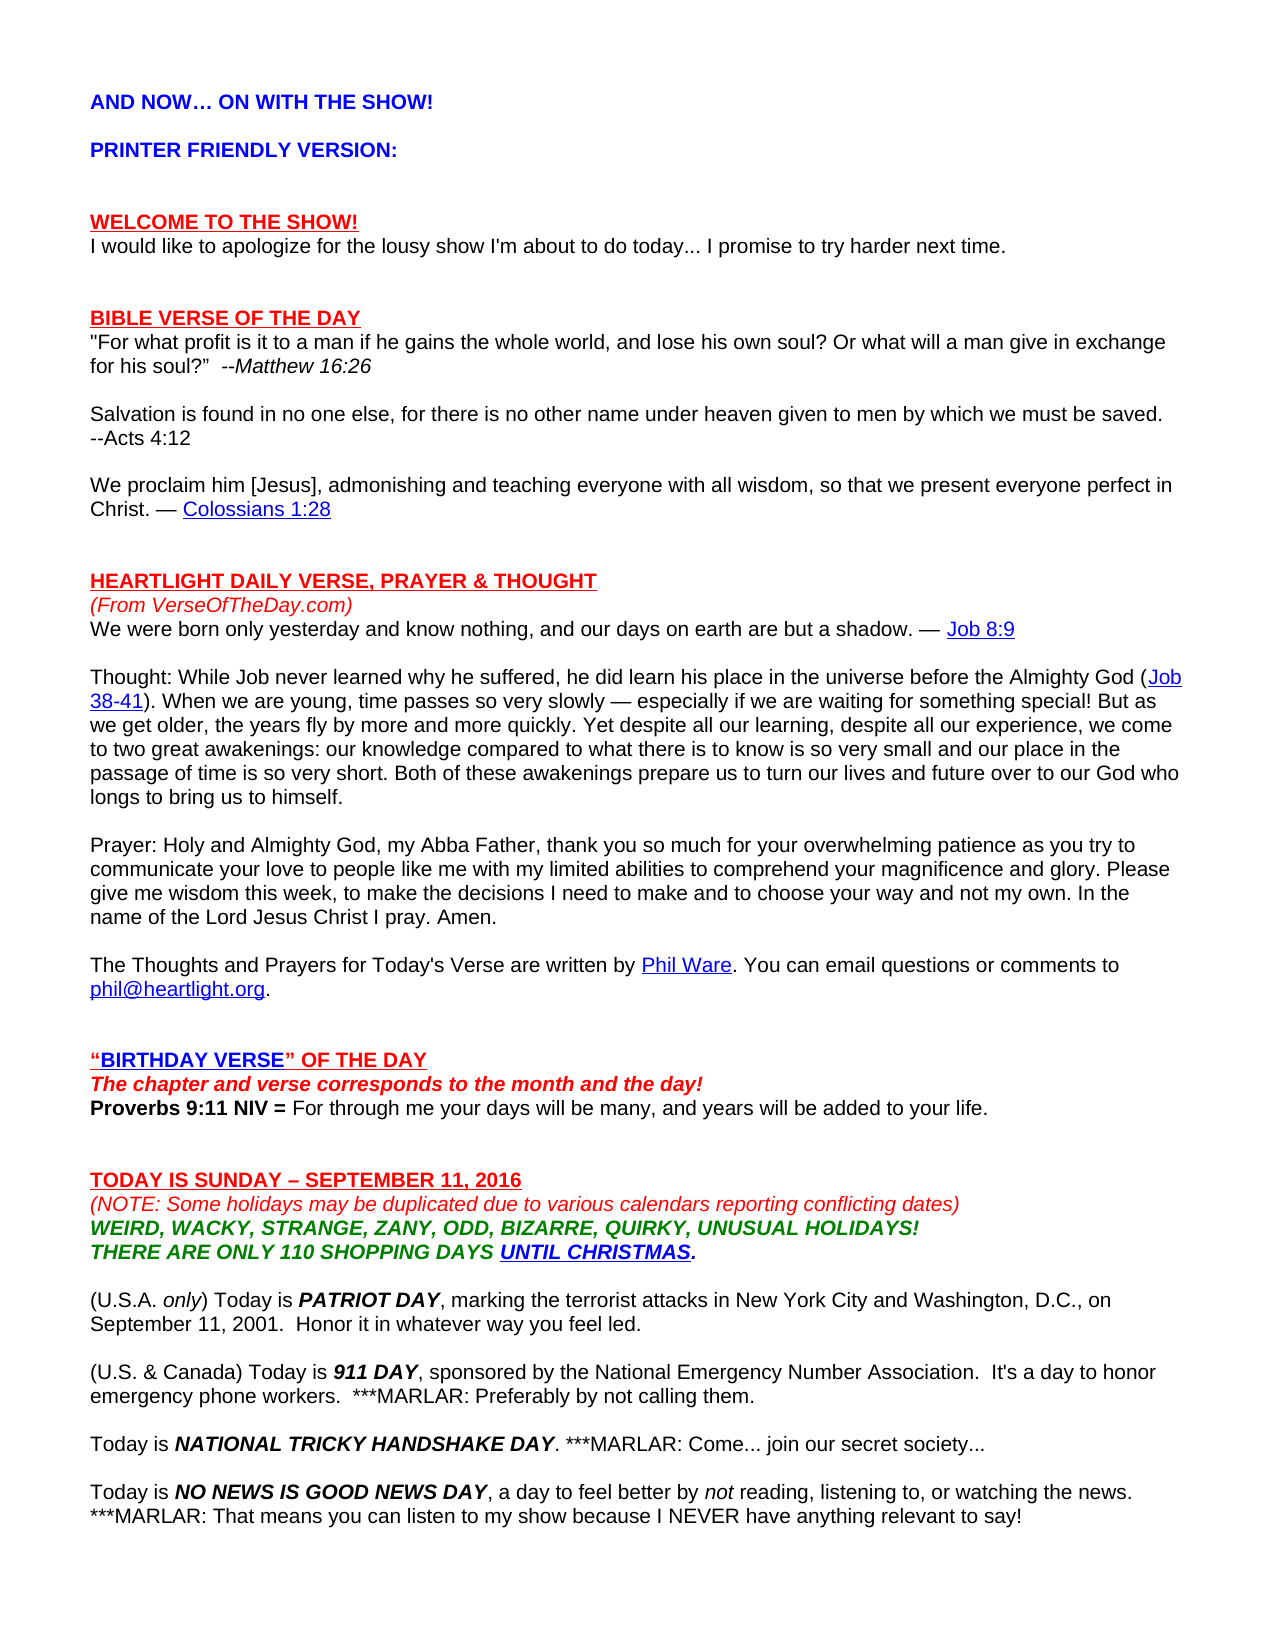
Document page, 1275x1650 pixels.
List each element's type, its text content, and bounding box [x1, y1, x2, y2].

text (NOTE: Some holidays may be duplicated due to various calendars reporting conflicting dates) WEIRD, WACKY, STRANGE, ZANY, ODD, BIZARRE, QUIRKY, UNUSUAL HOLIDAYS! THERE ARE ONLY 110 SHOPPING DAYS UNTIL CHRISTMAS. [90, 1192, 1185, 1264]
text PRINTER FRIENDLY VERSION: [90, 138, 1185, 162]
list Today is NATIONAL TRICKY HANDSHAKE DAY. ***MARLAR: Come... join our secret society... [90, 1432, 1185, 1456]
text (From VerseOfTheDay.com) [90, 593, 1185, 617]
text TODAY IS SUNDAY – SEPTEMBER 11, 2016 [90, 1168, 1185, 1192]
text (U.S.A. only) Today is PATRIOT DAY, marking the terrorist attacks in New York City and Washington, D.C., on September 11, 2001. Honor it in whatever way you feel led. [90, 1288, 1185, 1336]
text BIBLE VERSE OF THE DAY [90, 306, 1185, 329]
text Prayer: Holy and Almighty God, my Abba Father, thank you so much for your overwhelming patience as you try to communicate your love to people like me with my limited abilities to comprehend your magnificence and glory. Please give me wisdom this week, to make the decisions I need to make and to choose your way and not my own. In the name of the Lord Jesus Christ I pray. Amen. [90, 833, 1185, 928]
text We were born only yesterday and know nothing, and our days on earth are but a shadow. — Job 8:9 [90, 617, 1185, 641]
text "For what profit is it to a man if he gains the whole world, and lose his own soul? Or what will a man give in exchange for his soul?” --Matthew 16:26 [90, 329, 1185, 377]
text We proclaim him [Jesus], admonishing and teaching everyone with all wisdom, so that we present everyone perfect in Christ. — Colossians 1:28 [90, 473, 1185, 521]
text AND NOW… ON WITH THE SHOW! [90, 90, 1185, 114]
text HEARTLIGHT DAILY VERSE, PRAYER & THOUGHT [90, 569, 1185, 593]
text I would like to apologize for the lousy show I'm about to do today... I promise to try harder next time. [90, 234, 1185, 258]
text Thought: While Job never learned why he suffered, he did learn his place in the universe before the Almighty God (Job 38-41). When we are young, time passes so very slowly — especially if we are waiting for something special! But as we get older, the years fly by more and more quickly. Yet despite all our learning, despite all our experience, we come to two great awakenings: our knowledge compared to what there is to know is so very small and our place in the passage of time is so very short. Both of these awakenings prepare us to turn our lives and future over to our God who longs to bring us to himself. [90, 665, 1185, 809]
list Today is NO NEWS IS GOOD NEWS DAY, a day to feel better by not reading, listening to, or watching the news. ***MARLAR: That means you can listen to my show because I NEVER have anything relevant to say! [90, 1479, 1185, 1527]
text “BIRTHDAY VERSE” OF THE DAY [90, 1048, 1185, 1072]
text Salvation is found in no one else, for there is no other name under heaven given to men by which we must be saved. --Acts 4:12 [90, 401, 1185, 449]
text WELCOME TO THE SHOW! [90, 210, 1185, 234]
text (U.S. & Canada) Today is 911 DAY, sponsored by the National Emergency Number Association. It's a day to honor emergency phone workers. ***MARLAR: Preferably by not calling them. [90, 1360, 1185, 1408]
text Proverbs 9:11 NIV = For through me your days will be many, and years will be added to your life. [90, 1096, 1185, 1120]
text The chapter and verse corresponds to the month and the day! [90, 1072, 1185, 1096]
text The Thoughts and Prayers for Today's Verse are written by Phil Ware. You can email questions or comments to phil@heartlight.org. [90, 952, 1185, 1000]
